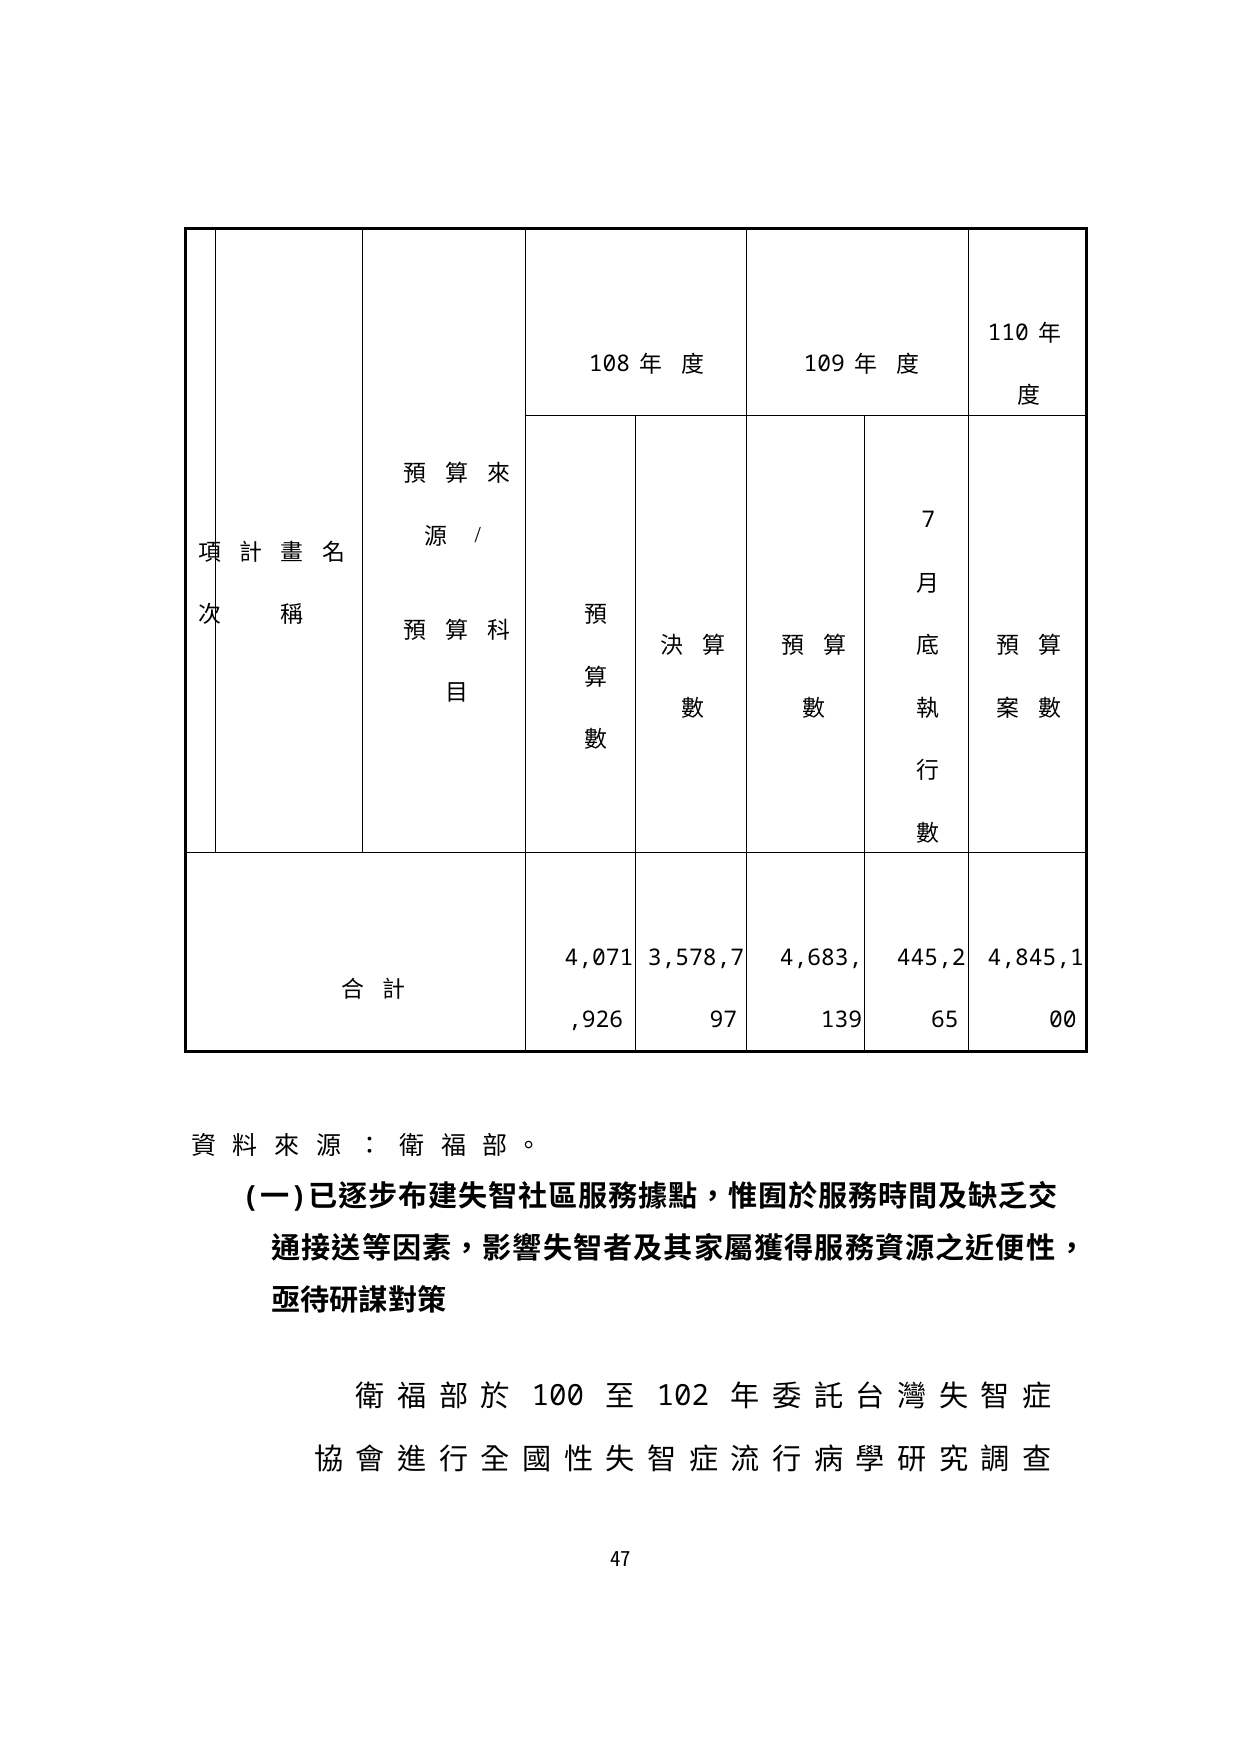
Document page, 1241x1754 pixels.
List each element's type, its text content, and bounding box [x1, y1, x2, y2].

text 資料來源：衛福部。 [183, 1102, 1058, 1165]
table_header 計畫名稱 [216, 230, 362, 852]
table_cell 4,683,139 [747, 853, 864, 1050]
table_cell 445,265 [865, 853, 968, 1050]
table_cell 合計 [187, 853, 525, 1050]
table_header 109年度 [747, 230, 968, 415]
table_header 項次 [187, 230, 215, 852]
table_cell 4,845,100 [969, 853, 1085, 1050]
table_cell 預算案數 [969, 416, 1085, 852]
table_cell 4,071,926 [526, 853, 635, 1050]
text 衛福部於100至102年委託台灣失智症協會進行全國性失智症流行病學研究調查發現，我國65歲以上老人失智症盛行率為8%，推估106年底失智人口已超過27萬人，預估至150年(2061年)可能突破85萬人。為解決失智人口可能衍生之社會問題，衛福部於107年結合勞動部等8個部會，推動「失智症防治照護政策綱領暨行動方案2.0」（107至114年），提出「列失智症為公共衛生之優先任務」等7項行動策略目標，同時研擬並推動失智照護服務計畫、失智友善示範社區暨失智症預防推廣計畫等，以協助疑似個案就醫確診及已確診個案相關資源轉介服務，並提升大眾對失智症之認識及友善態度。 [271, 1352, 1058, 1477]
table_cell 決算數 [636, 416, 746, 852]
text (一)已逐步布建失智社區服務據點，惟囿於服務時間及缺乏交通接送等因素，影響失智者及其家屬獲得服務資源之近便性，亟待研謀對策 [242, 1165, 1058, 1321]
table_cell 預算數 [747, 416, 864, 852]
table_header 預算來源/ 預算科目 [363, 230, 525, 852]
table_header 110年度 [969, 230, 1085, 415]
table_cell 3,578,797 [636, 853, 746, 1050]
table_header 108年度 [526, 230, 746, 415]
table_cell 預算數 [526, 416, 635, 852]
table_cell 7月底執行數 [865, 416, 968, 852]
